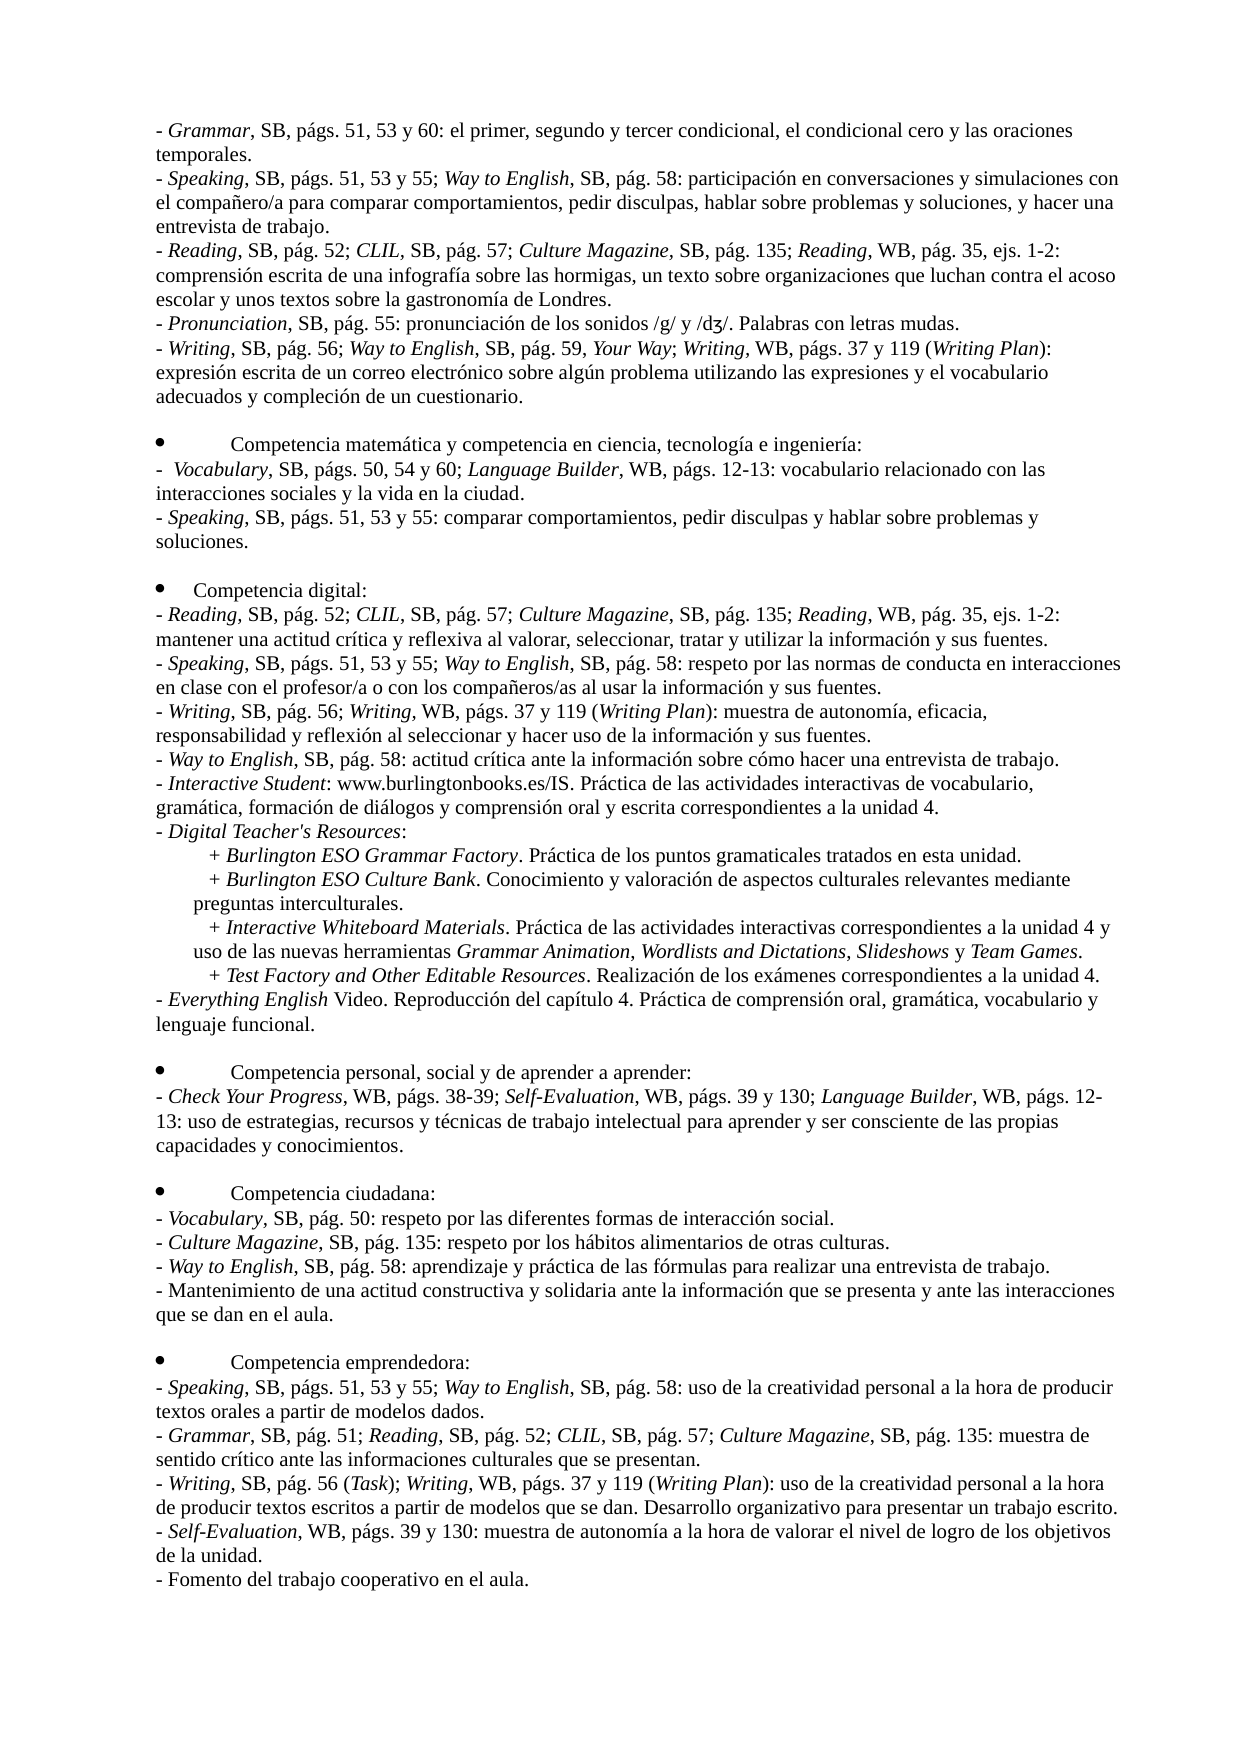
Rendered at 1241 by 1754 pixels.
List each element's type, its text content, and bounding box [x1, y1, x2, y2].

text - Grammar, SB, págs. 51, 53 y 60: el primer, segundo y tercer condicional, el condicional cero y las oraciones temporales. [156, 118, 1122, 166]
text - Vocabulary, SB, pág. 50: respeto por las diferentes formas de interacción social. [156, 1206, 1122, 1230]
list Competencia matemática y competencia en ciencia, tecnología e ingeniería: [156, 432, 1122, 457]
text - Grammar, SB, pág. 51; Reading, SB, pág. 52; CLIL, SB, pág. 57; Culture Magazine, SB, pág. 135: muestra de sentido crítico ante las informaciones culturales que se presentan. [156, 1423, 1122, 1471]
list Competencia emprendedora: [156, 1350, 1122, 1375]
text - Digital Teacher's Resources: [156, 819, 1122, 843]
text - Interactive Student: www.burlingtonbooks.es/IS. Práctica de las actividades interactivas de vocabulario, gramática, formación de diálogos y comprensión oral y escrita correspondientes a la unidad 4. [156, 771, 1122, 819]
text + Burlington ESO Grammar Factory. Práctica de los puntos gramaticales tratados en esta unidad. [193, 843, 1122, 867]
text - Pronunciation, SB, pág. 55: pronunciación de los sonidos /g/ y /dʒ/. Palabras con letras mudas. [156, 311, 1122, 336]
text - Writing, SB, pág. 56 (Task); Writing, WB, págs. 37 y 119 (Writing Plan): uso de la creatividad personal a la hora de producir textos escritos a partir de modelos que se dan. Desarrollo organizativo para presentar un trabajo escrito. [156, 1471, 1122, 1519]
text - Vocabulary, SB, págs. 50, 54 y 60; Language Builder, WB, págs. 12-13: vocabulario relacionado con las interacciones sociales y la vida en la ciudad. [156, 457, 1122, 505]
list Competencia personal, social y de aprender a aprender: [156, 1059, 1122, 1084]
text + Test Factory and Other Editable Resources. Realización de los exámenes correspondientes a la unidad 4. [193, 963, 1122, 987]
text - Speaking, SB, págs. 51, 53 y 55; Way to English, SB, pág. 58: uso de la creatividad personal a la hora de producir textos orales a partir de modelos dados. [156, 1375, 1122, 1423]
text - Everything English Video. Reproducción del capítulo 4. Práctica de comprensión oral, gramática, vocabulario y lenguaje funcional. [156, 987, 1122, 1036]
text - Speaking, SB, págs. 51, 53 y 55: comparar comportamientos, pedir disculpas y hablar sobre problemas y soluciones. [156, 505, 1122, 553]
text - Fomento del trabajo cooperativo en el aula. [156, 1567, 1122, 1591]
text + Interactive Whiteboard Materials. Práctica de las actividades interactivas correspondientes a la unidad 4 y uso de las nuevas herramientas Grammar Animation, Wordlists and Dictations, Slideshows y Team Games. [193, 915, 1122, 963]
text - Self-Evaluation, WB, págs. 39 y 130: muestra de autonomía a la hora de valorar el nivel de logro de los objetivos de la unidad. [156, 1519, 1122, 1567]
text + Burlington ESO Culture Bank. Conocimiento y valoración de aspectos culturales relevantes mediante preguntas interculturales. [193, 867, 1122, 915]
text - Check Your Progress, WB, págs. 38-39; Self-Evaluation, WB, págs. 39 y 130; Language Builder, WB, págs. 12-13: uso de estrategias, recursos y técnicas de trabajo intelectual para aprender y ser consciente de las propias capacidades y conocimientos. [156, 1084, 1122, 1157]
list Competencia digital: [156, 577, 1122, 602]
text - Way to English, SB, pág. 58: aprendizaje y práctica de las fórmulas para realizar una entrevista de trabajo. [156, 1254, 1122, 1278]
text - Reading, SB, pág. 52; CLIL, SB, pág. 57; Culture Magazine, SB, pág. 135; Reading, WB, pág. 35, ejs. 1-2: mantener una actitud crítica y reflexiva al valorar, seleccionar, tratar y utilizar la información y sus fuentes. [156, 602, 1122, 651]
text - Speaking, SB, págs. 51, 53 y 55; Way to English, SB, pág. 58: respeto por las normas de conducta en interacciones en clase con el profesor/a o con los compañeros/as al usar la información y sus fuentes. [156, 651, 1122, 699]
text - Writing, SB, pág. 56; Writing, WB, págs. 37 y 119 (Writing Plan): muestra de autonomía, eficacia, responsabilidad y reflexión al seleccionar y hacer uso de la información y sus fuentes. [156, 699, 1122, 747]
text - Culture Magazine, SB, pág. 135: respeto por los hábitos alimentarios de otras culturas. [156, 1230, 1122, 1254]
text - Way to English, SB, pág. 58: actitud crítica ante la información sobre cómo hacer una entrevista de trabajo. [156, 747, 1122, 771]
text - Mantenimiento de una actitud constructiva y solidaria ante la información que se presenta y ante las interacciones que se dan en el aula. [156, 1278, 1122, 1326]
text - Writing, SB, pág. 56; Way to English, SB, pág. 59, Your Way; Writing, WB, págs. 37 y 119 (Writing Plan): expresión escrita de un correo electrónico sobre algún problema utilizando las expresiones y el vocabulario adecuados y compleción de un cuestionario. [156, 336, 1122, 408]
text - Speaking, SB, págs. 51, 53 y 55; Way to English, SB, pág. 58: participación en conversaciones y simulaciones con el compañero/a para comparar comportamientos, pedir disculpas, hablar sobre problemas y soluciones, y hacer una entrevista de trabajo. [156, 166, 1122, 238]
list Competencia ciudadana: [156, 1181, 1122, 1206]
text - Reading, SB, pág. 52; CLIL, SB, pág. 57; Culture Magazine, SB, pág. 135; Reading, WB, pág. 35, ejs. 1-2: comprensión escrita de una infografía sobre las hormigas, un texto sobre organizaciones que luchan contra el acoso escolar y unos textos sobre la gastronomía de Londres. [156, 238, 1122, 311]
